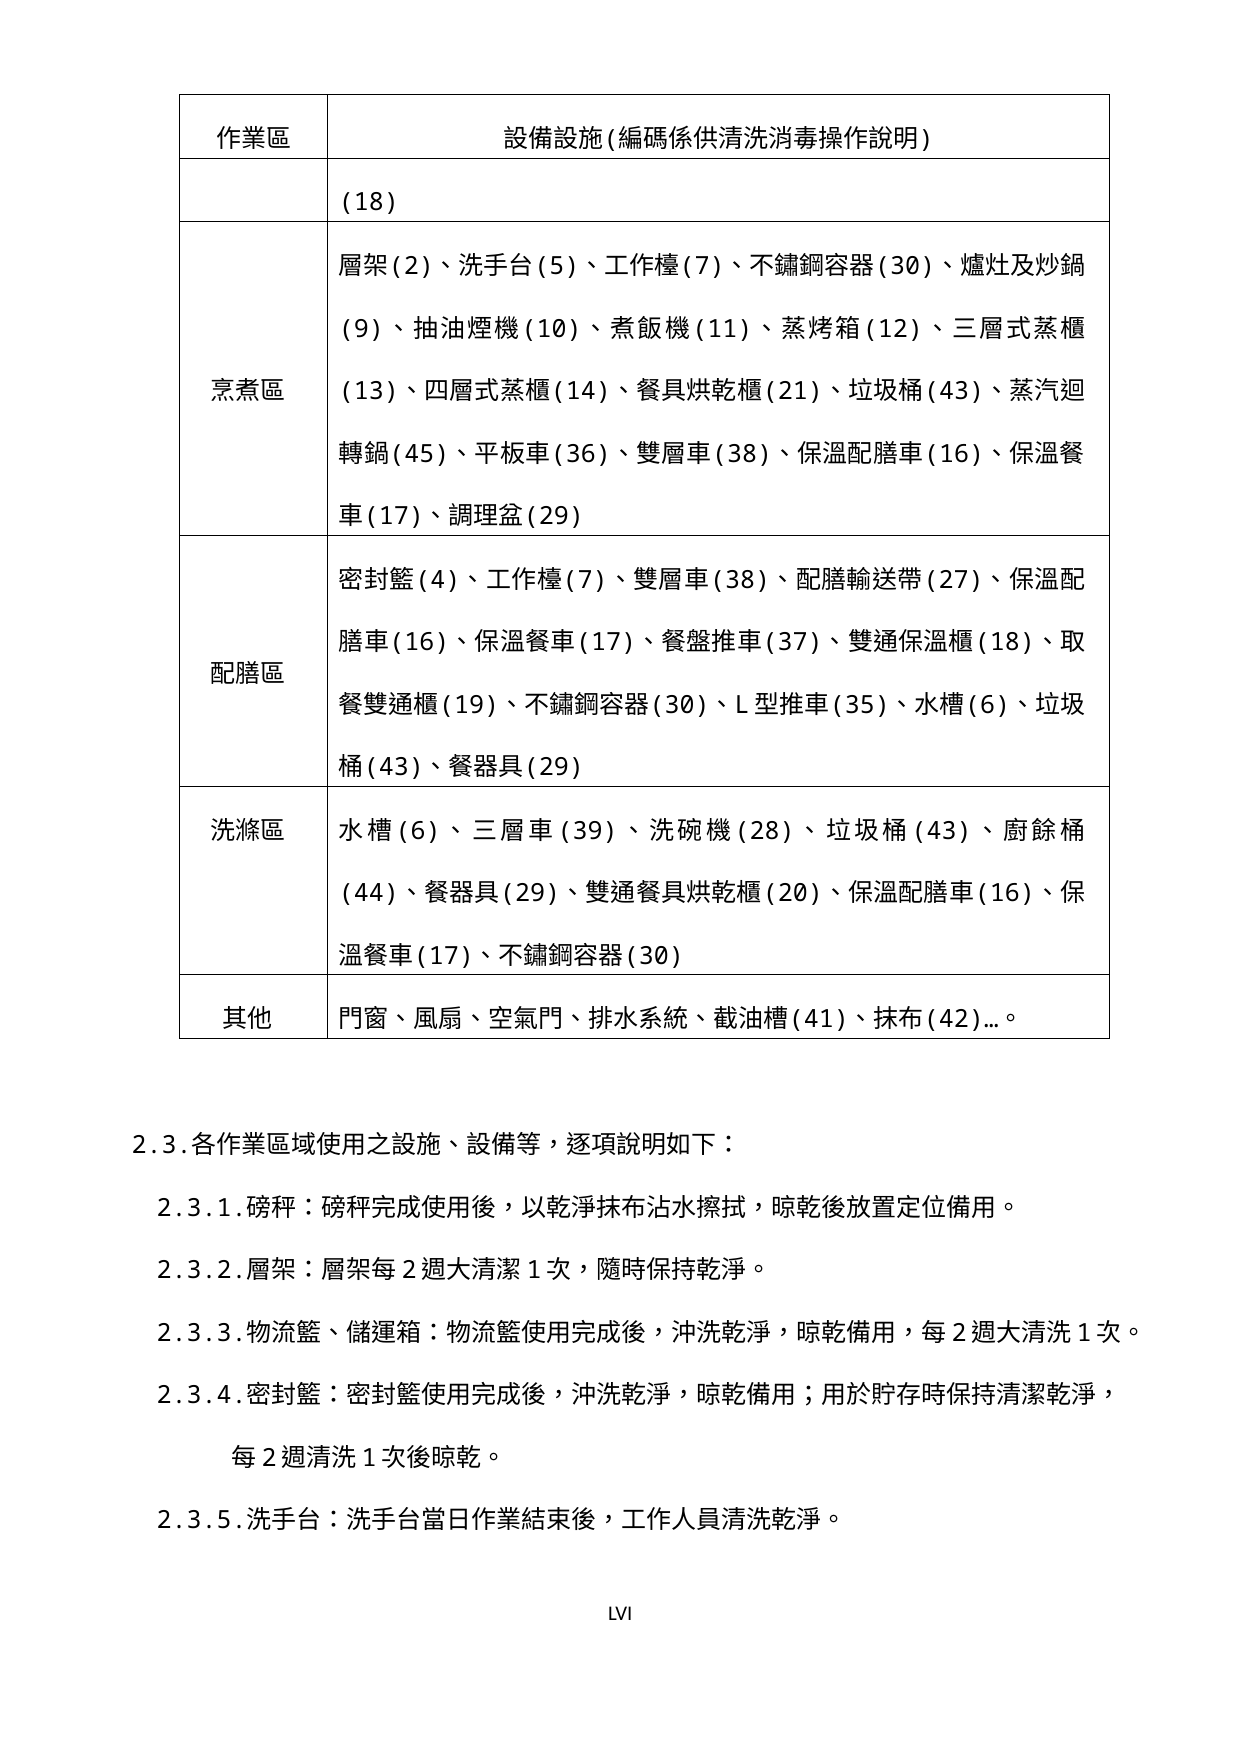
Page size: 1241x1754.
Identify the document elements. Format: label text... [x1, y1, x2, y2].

text 2.3.5.洗手台：洗手台當日作業結束後，工作人員清洗乾淨。 [156, 1476, 1134, 1539]
text 2.3.2.層架：層架每2週大清潔1次，隨時保持乾淨。 [156, 1226, 1134, 1289]
text 2.3.1.磅秤：磅秤完成使用後，以乾淨抹布沾水擦拭，晾乾後放置定位備用。 [156, 1164, 1134, 1226]
table_cell 其他 [180, 975, 327, 1038]
table_cell 配膳區 [180, 536, 327, 786]
table_cell [180, 159, 327, 221]
text 2.3.4.密封籃：密封籃使用完成後，沖洗乾淨，晾乾備用；用於貯存時保持清潔乾淨，每2週清洗1次後晾乾。 [156, 1351, 1134, 1476]
table_header 作業區 [180, 95, 327, 158]
table_cell 洗滌區 [180, 787, 327, 974]
table_header 設備設施(編碼係供清洗消毒操作說明) [328, 95, 1109, 158]
table_cell 層架(2)、洗手台(5)、工作檯(7)、不鏽鋼容器(30)、爐灶及炒鍋(9)、抽油煙機(10)、煮飯機(11)、蒸烤箱(12)、三層式蒸櫃(13)、四層式蒸櫃(14)、餐具烘乾櫃(21)、垃圾桶(43)、蒸汽迴轉鍋(45)、平板車(36)、雙層車(38)、保溫配膳車(16)、保溫餐車(17)、調理盆(29) [328, 222, 1109, 535]
text 2.3.3.物流籃、儲運箱：物流籃使用完成後，沖洗乾淨，晾乾備用，每2週大清洗1次。 [156, 1289, 1134, 1351]
table_cell 烹煮區 [180, 222, 327, 535]
table_cell 密封籃(4)、工作檯(7)、雙層車(38)、配膳輸送帶(27)、保溫配膳車(16)、保溫餐車(17)、餐盤推車(37)、雙通保溫櫃(18)、取餐雙通櫃(19)、不鏽鋼容器(30)、L型推車(35)、水槽(6)、垃圾桶(43)、餐器具(29) [328, 536, 1109, 786]
table_cell (18) [328, 159, 1109, 221]
text 2.3.各作業區域使用之設施、設備等，逐項說明如下： [131, 1101, 1121, 1164]
table_cell 水槽(6)、三層車(39)、洗碗機(28)、垃圾桶(43)、廚餘桶(44)、餐器具(29)、雙通餐具烘乾櫃(20)、保溫配膳車(16)、保溫餐車(17)、不鏽鋼容器(30) [328, 787, 1109, 974]
table_cell 門窗、風扇、空氣門、排水系統、截油槽(41)、抹布(42)…。 [328, 975, 1109, 1038]
